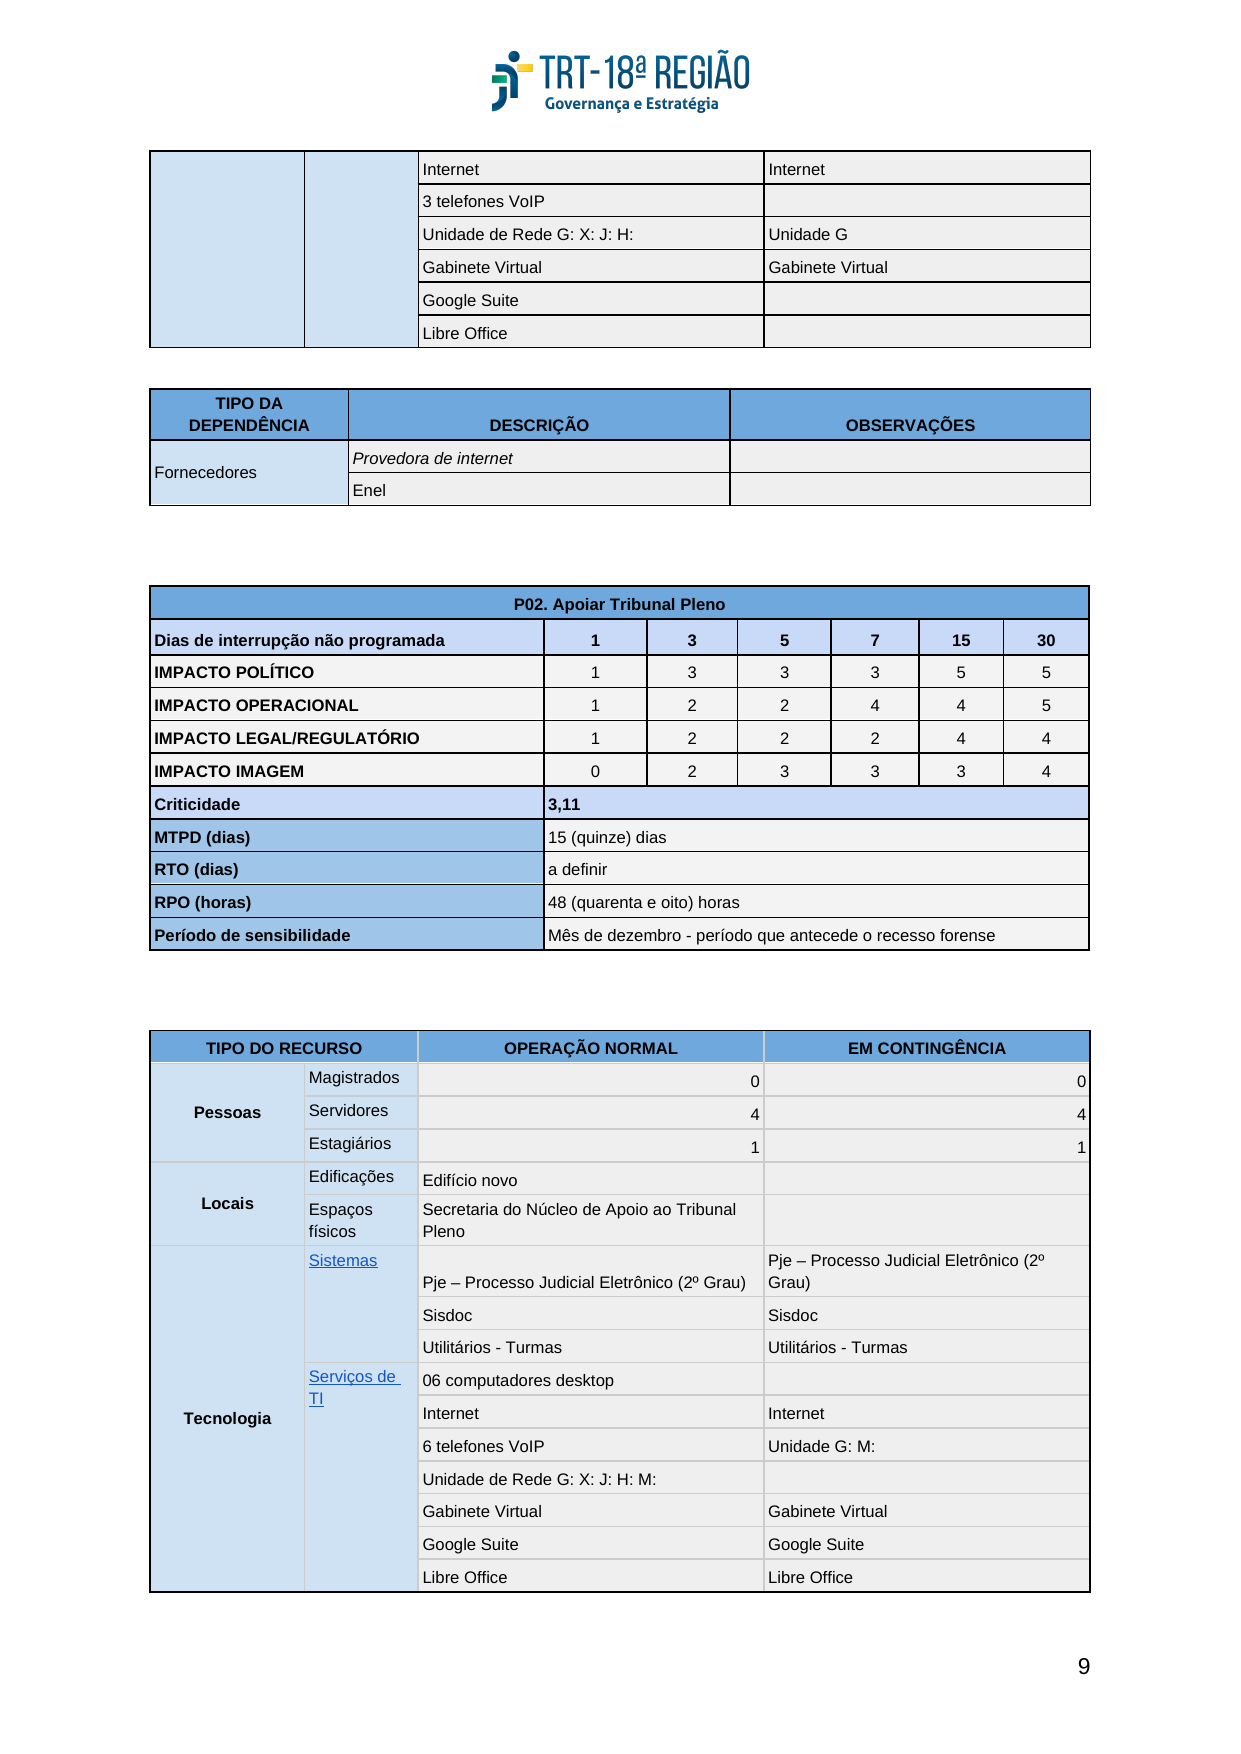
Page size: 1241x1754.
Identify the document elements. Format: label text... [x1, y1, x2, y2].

table_cell Dias de interrupção não programada [151, 620, 543, 654]
table_cell 1 [545, 721, 646, 752]
table_cell [765, 185, 1090, 216]
table_cell 3 [738, 754, 830, 785]
table_cell Magistrados [305, 1064, 417, 1095]
table_cell Tecnologia [151, 1246, 304, 1591]
table_cell Libre Office [765, 1560, 1089, 1591]
table_cell Gabinete Virtual [419, 1494, 763, 1526]
table_cell Unidade de Rede G: X: J: H: [419, 217, 763, 248]
table_cell Google Suite [419, 283, 763, 314]
table_cell IMPACTO OPERACIONAL [151, 688, 543, 719]
table_cell Internet [419, 1396, 763, 1427]
table_cell 2 [738, 688, 830, 719]
table_cell 4 [1004, 754, 1088, 785]
table_cell 4 [920, 721, 1003, 752]
table_cell MTPD (dias) [151, 820, 543, 851]
table_cell 3 [738, 656, 830, 687]
table_cell 5 [920, 656, 1003, 687]
table_cell 0 [765, 1064, 1089, 1095]
table_cell Internet [765, 152, 1090, 183]
table_cell Utilitários - Turmas [419, 1330, 763, 1361]
table_cell 2 [648, 721, 737, 752]
table_cell Servidores [305, 1097, 417, 1128]
table_cell IMPACTO IMAGEM [151, 754, 543, 785]
picture [487, 47, 753, 116]
table_cell [765, 1195, 1089, 1245]
table_cell Pje – Processo Judicial Eletrônico (2º Grau) [419, 1246, 763, 1296]
table_cell 15 [920, 620, 1003, 654]
table_cell Serviços de TI [305, 1363, 417, 1591]
table_cell [305, 152, 418, 347]
table_cell 4 [832, 688, 918, 719]
table_cell Sisdoc [419, 1297, 763, 1329]
table_cell Gabinete Virtual [765, 1494, 1089, 1526]
table_cell Unidade G [765, 217, 1090, 248]
table_cell RTO (dias) [151, 852, 543, 883]
table_cell IMPACTO LEGAL/REGULATÓRIO [151, 721, 543, 752]
table_header OPERAÇÃO NORMAL [419, 1031, 763, 1062]
table_cell 0 [545, 754, 646, 785]
table_cell 5 [1004, 688, 1088, 719]
table_cell 15 (quinze) dias [545, 820, 1088, 851]
table_cell 3 [648, 656, 737, 687]
table_header OBSERVAÇÕES [731, 390, 1090, 439]
table_cell 1 [419, 1130, 763, 1161]
table_cell Locais [151, 1163, 304, 1245]
table_cell 3 [920, 754, 1003, 785]
table_cell 3 [648, 620, 737, 654]
table_cell Utilitários - Turmas [765, 1330, 1089, 1361]
table_cell Secretaria do Núcleo de Apoio ao Tribunal Pleno [419, 1195, 763, 1245]
table_cell [765, 1462, 1089, 1493]
table_cell 0 [419, 1064, 763, 1095]
table_cell 1 [545, 656, 646, 687]
table_cell 4 [419, 1097, 763, 1128]
table_cell Google Suite [419, 1527, 763, 1558]
table_cell Gabinete Virtual [419, 250, 763, 281]
table_cell 5 [738, 620, 830, 654]
table_cell Estagiários [305, 1130, 417, 1161]
table_cell 4 [1004, 721, 1088, 752]
table_cell [731, 441, 1090, 472]
table_cell Unidade de Rede G: X: J: H: M: [419, 1462, 763, 1493]
table_cell Unidade G: M: [765, 1429, 1089, 1460]
table_cell Pje – Processo Judicial Eletrônico (2º Grau) [765, 1246, 1089, 1296]
table_cell IMPACTO POLÍTICO [151, 656, 543, 687]
table_cell 6 telefones VoIP [419, 1429, 763, 1460]
table_cell 2 [648, 688, 737, 719]
table_cell 2 [648, 754, 737, 785]
table_header EM CONTINGÊNCIA [765, 1031, 1089, 1062]
table_cell Edifício novo [419, 1163, 763, 1194]
table_cell [151, 152, 304, 347]
table_cell Google Suite [765, 1527, 1089, 1558]
table_cell Período de sensibilidade [151, 918, 543, 949]
table_cell [731, 473, 1090, 504]
table_cell Espaços físicos [305, 1195, 417, 1245]
table_header DESCRIÇÃO [349, 390, 729, 439]
table_cell Gabinete Virtual [765, 250, 1090, 281]
table_cell Internet [765, 1396, 1089, 1427]
table_cell Libre Office [419, 1560, 763, 1591]
table_header TIPO DO RECURSO [151, 1031, 417, 1062]
table_cell Pessoas [151, 1064, 304, 1161]
table_cell Criticidade [151, 787, 543, 818]
table_cell 5 [1004, 656, 1088, 687]
table_cell 4 [765, 1097, 1089, 1128]
table_cell Provedora de internet [349, 441, 729, 472]
table_cell 2 [832, 721, 918, 752]
table_cell 4 [920, 688, 1003, 719]
table_cell 1 [545, 688, 646, 719]
table_cell Enel [349, 473, 729, 504]
table_cell RPO (horas) [151, 885, 543, 916]
table_cell 3 [832, 656, 918, 687]
table_cell [765, 316, 1090, 347]
table_cell Edificações [305, 1163, 417, 1194]
table_cell Internet [419, 152, 763, 183]
table_cell 3 telefones VoIP [419, 185, 763, 216]
table_header TIPO DA DEPENDÊNCIA [151, 390, 348, 439]
table_cell Mês de dezembro - período que antecede o recesso forense [545, 918, 1088, 949]
table_cell Sisdoc [765, 1297, 1089, 1329]
table_header P02. Apoiar Tribunal Pleno [151, 587, 1088, 618]
table_cell [765, 283, 1090, 314]
table_cell 1 [765, 1130, 1089, 1161]
table_cell 3,11 [545, 787, 1088, 818]
table_cell Sistemas [305, 1246, 417, 1361]
table_cell 2 [738, 721, 830, 752]
table_cell 48 (quarenta e oito) horas [545, 885, 1088, 916]
table_cell a definir [545, 852, 1088, 883]
table_cell [765, 1363, 1089, 1394]
table_cell 1 [545, 620, 646, 654]
table_cell 3 [832, 754, 918, 785]
table_cell 7 [832, 620, 918, 654]
table_cell 30 [1004, 620, 1088, 654]
table_cell 06 computadores desktop [419, 1363, 763, 1394]
table_cell Fornecedores [151, 441, 348, 504]
table_cell Libre Office [419, 316, 763, 347]
table_cell [765, 1163, 1089, 1194]
